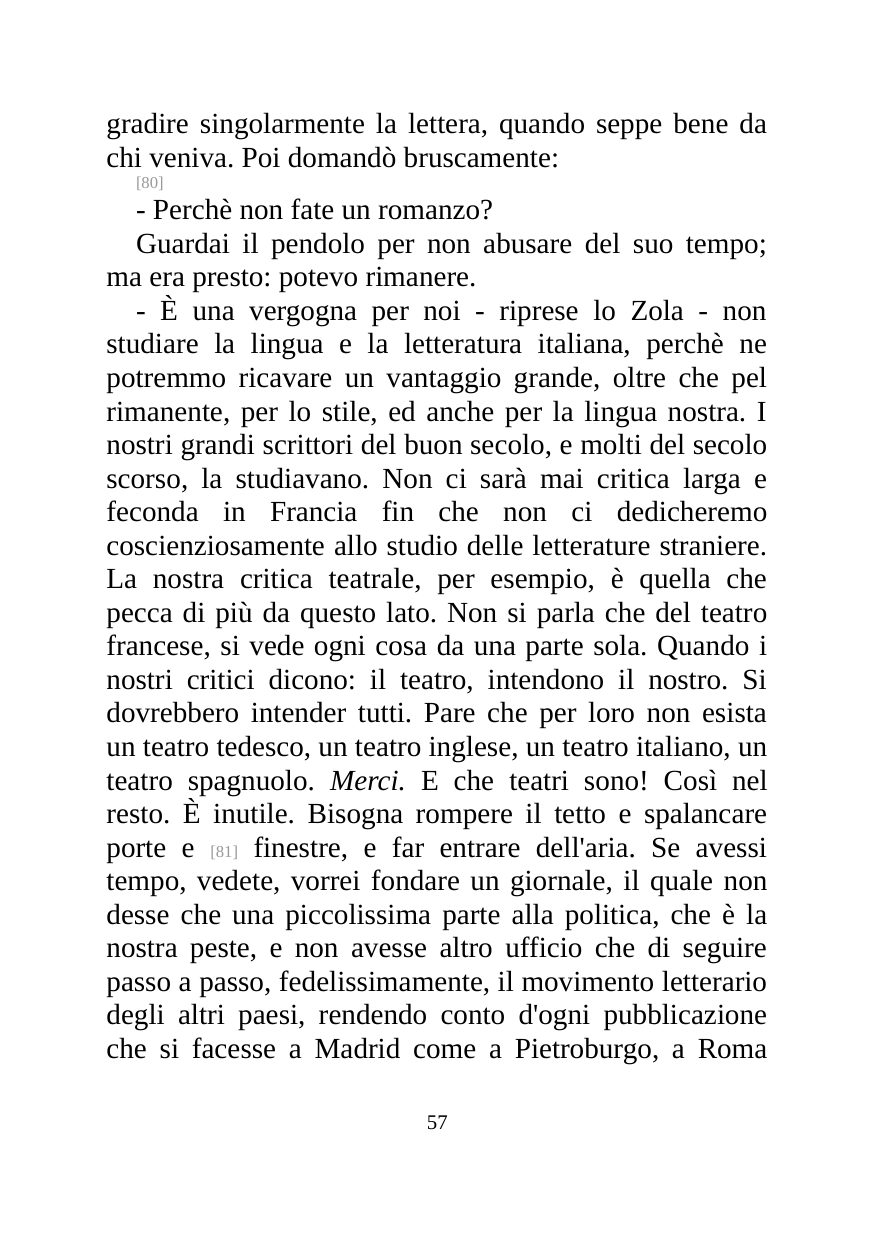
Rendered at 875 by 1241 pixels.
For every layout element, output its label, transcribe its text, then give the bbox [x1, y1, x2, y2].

text [80] [106, 173, 136, 192]
text gradire singolarmente la lettera, quando seppe bene da chi veniva. Poi domandò bruscamente: [106, 106, 768, 173]
text Guardai il pendolo per non abusare del suo tempo; ma era presto: potevo rimanere. [106, 226, 768, 293]
text - Perchè non fate un romanzo? [106, 192, 768, 226]
text - È una vergogna per noi - riprese lo Zola - non studiare la lingua e la letteratura italiana, perchè ne potremmo ricavare un vantaggio grande, oltre che pel rimanente, per lo stile, ed anche per la lingua nostra. I nostri grandi scrittori del buon secolo, e molti del secolo scorso, la studiavano. Non ci sarà mai critica larga e feconda in Francia fin che non ci dedicheremo coscienziosamente allo studio delle letterature straniere. La nostra critica teatrale, per esempio, è quella che pecca di più da questo lato. Non si parla che del teatro francese, si vede ogni cosa da una parte sola. Quando i nostri critici dicono: il teatro, intendono il nostro. Si dovrebbero intender tutti. Pare che per loro non esista un teatro tedesco, un teatro inglese, un teatro italiano, un teatro spagnuolo. Merci. E che teatri sono! Così nel resto. È inutile. Bisogna rompere il tetto e spalancare porte e [81] finestre, e far entrare dell'aria. Se avessi tempo, vedete, vorrei fondare un giornale, il quale non desse che una piccolissima parte alla politica, che è la nostra peste, e non avesse altro ufficio che di seguire passo a passo, fedelissimamente, il movimento letterario degli altri paesi, rendendo conto d'ogni pubblicazione che si facesse a Madrid come a Pietroburgo, a Roma [106, 293, 768, 1064]
text [80] [164, 173, 768, 192]
